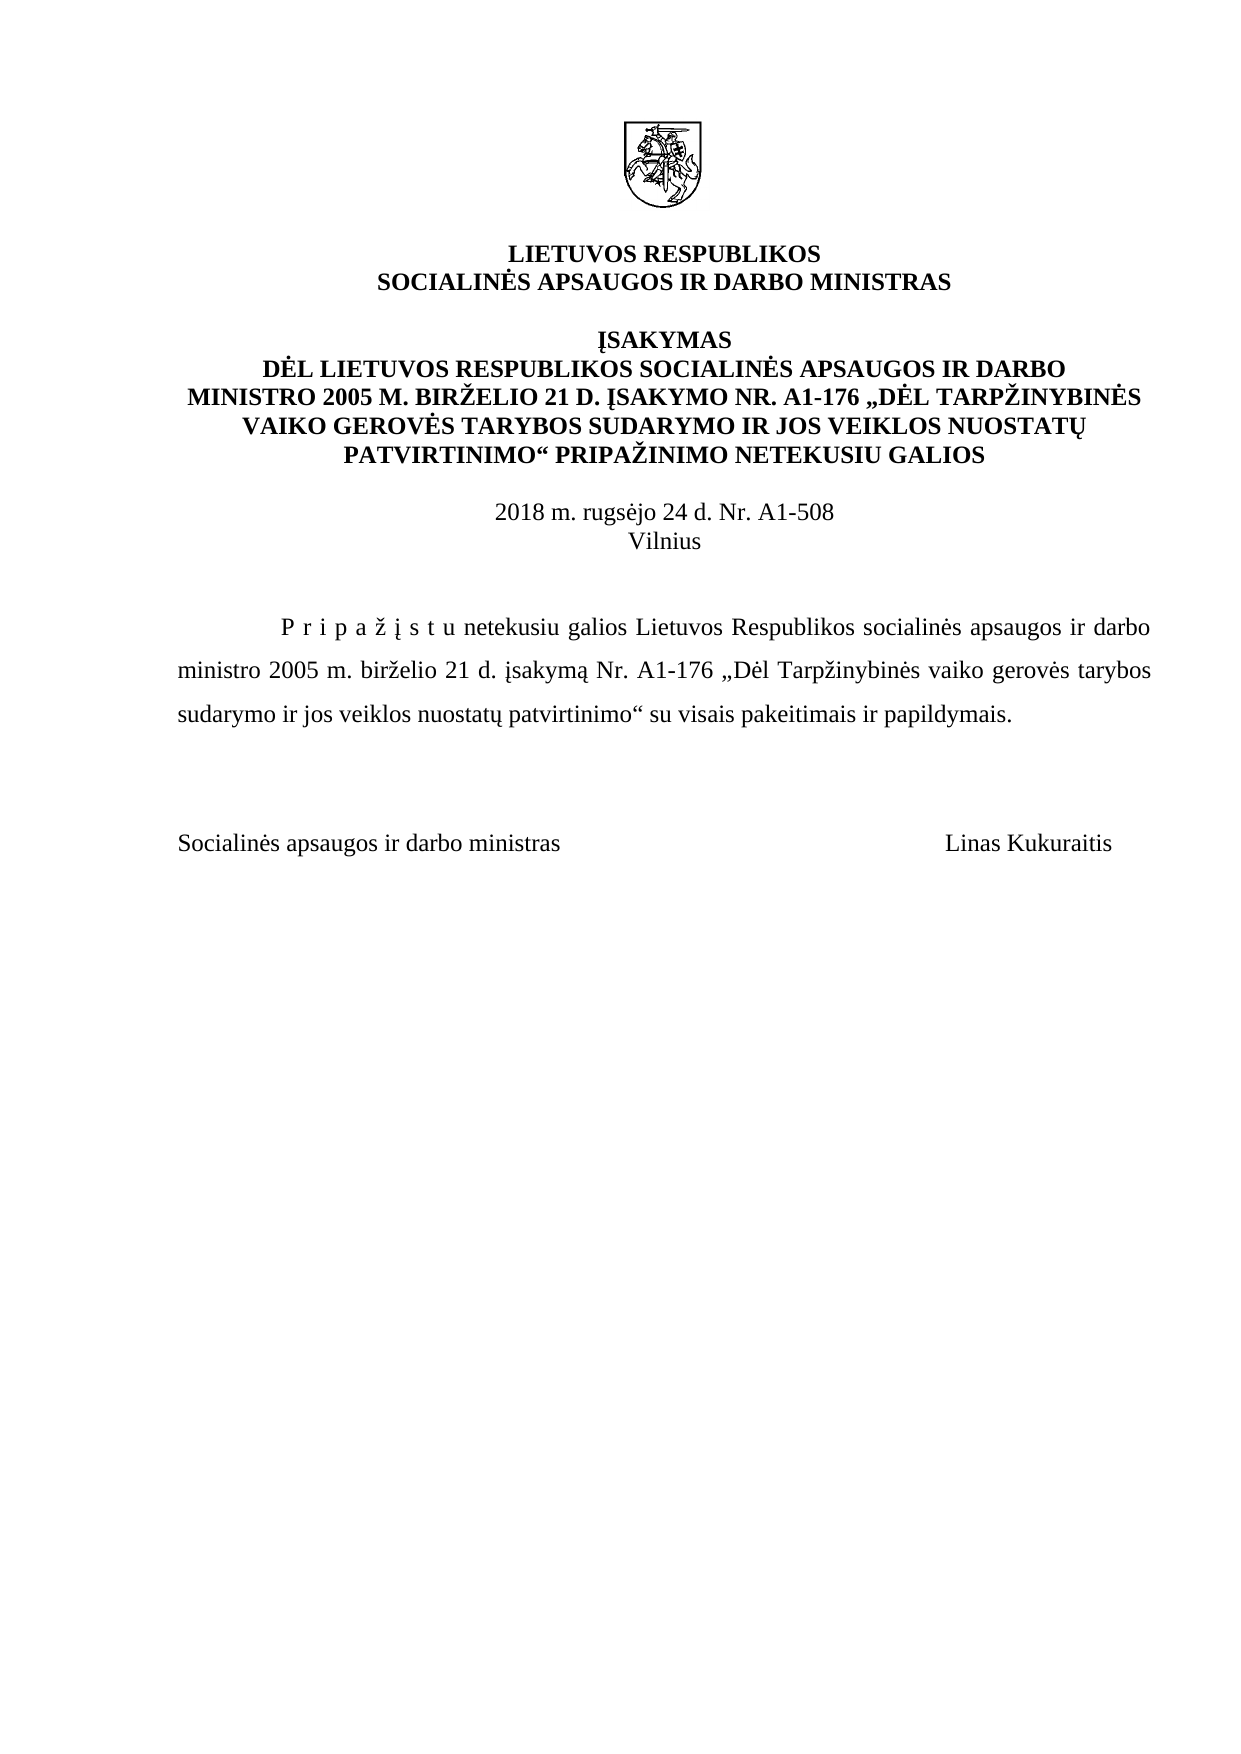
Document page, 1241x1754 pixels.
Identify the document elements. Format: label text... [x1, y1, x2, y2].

text 2018 m. rugsėjo 24 d. Nr. A1-508 [177, 497, 1152, 526]
text SOCIALINĖS APSAUGOS IR DARBO MINISTRAS [177, 267, 1152, 296]
text Vilnius [177, 526, 1152, 555]
text LIETUVOS RESPUBLIKOS [177, 239, 1152, 267]
text P r i p a ž į s t u netekusiu galios Lietuvos Respublikos socialinės apsaugos ir darbo ministro 2005 m. birželio 21 d. įsakymą Nr. A1-176 „Dėl Tarpžinybinės vaiko gerovės tarybos sudarymo ir jos veiklos nuostatų patvirtinimo“ su visais pakeitimais ir papildymais. [177, 612, 1152, 727]
text DĖL LIETUVOS RESPUBLIKOS SOCIALINĖS APSAUGOS IR DARBO MINISTRO 2005 M. BIRŽELIO 21 D. ĮSAKYMO NR. A1-176 „DĖL TARPŽINYBINĖS VAIKO GEROVĖS TARYBOS SUDARYMO IR JOS VEIKLOS NUOSTATŲ PATVIRTINIMO“ PRIPAŽINIMO NETEKUSIU GALIOS [177, 354, 1152, 469]
text Socialinės apsaugos ir darbo ministras Linas Kukuraitis [177, 828, 1152, 857]
text ĮSAKYMAS [177, 325, 1152, 354]
